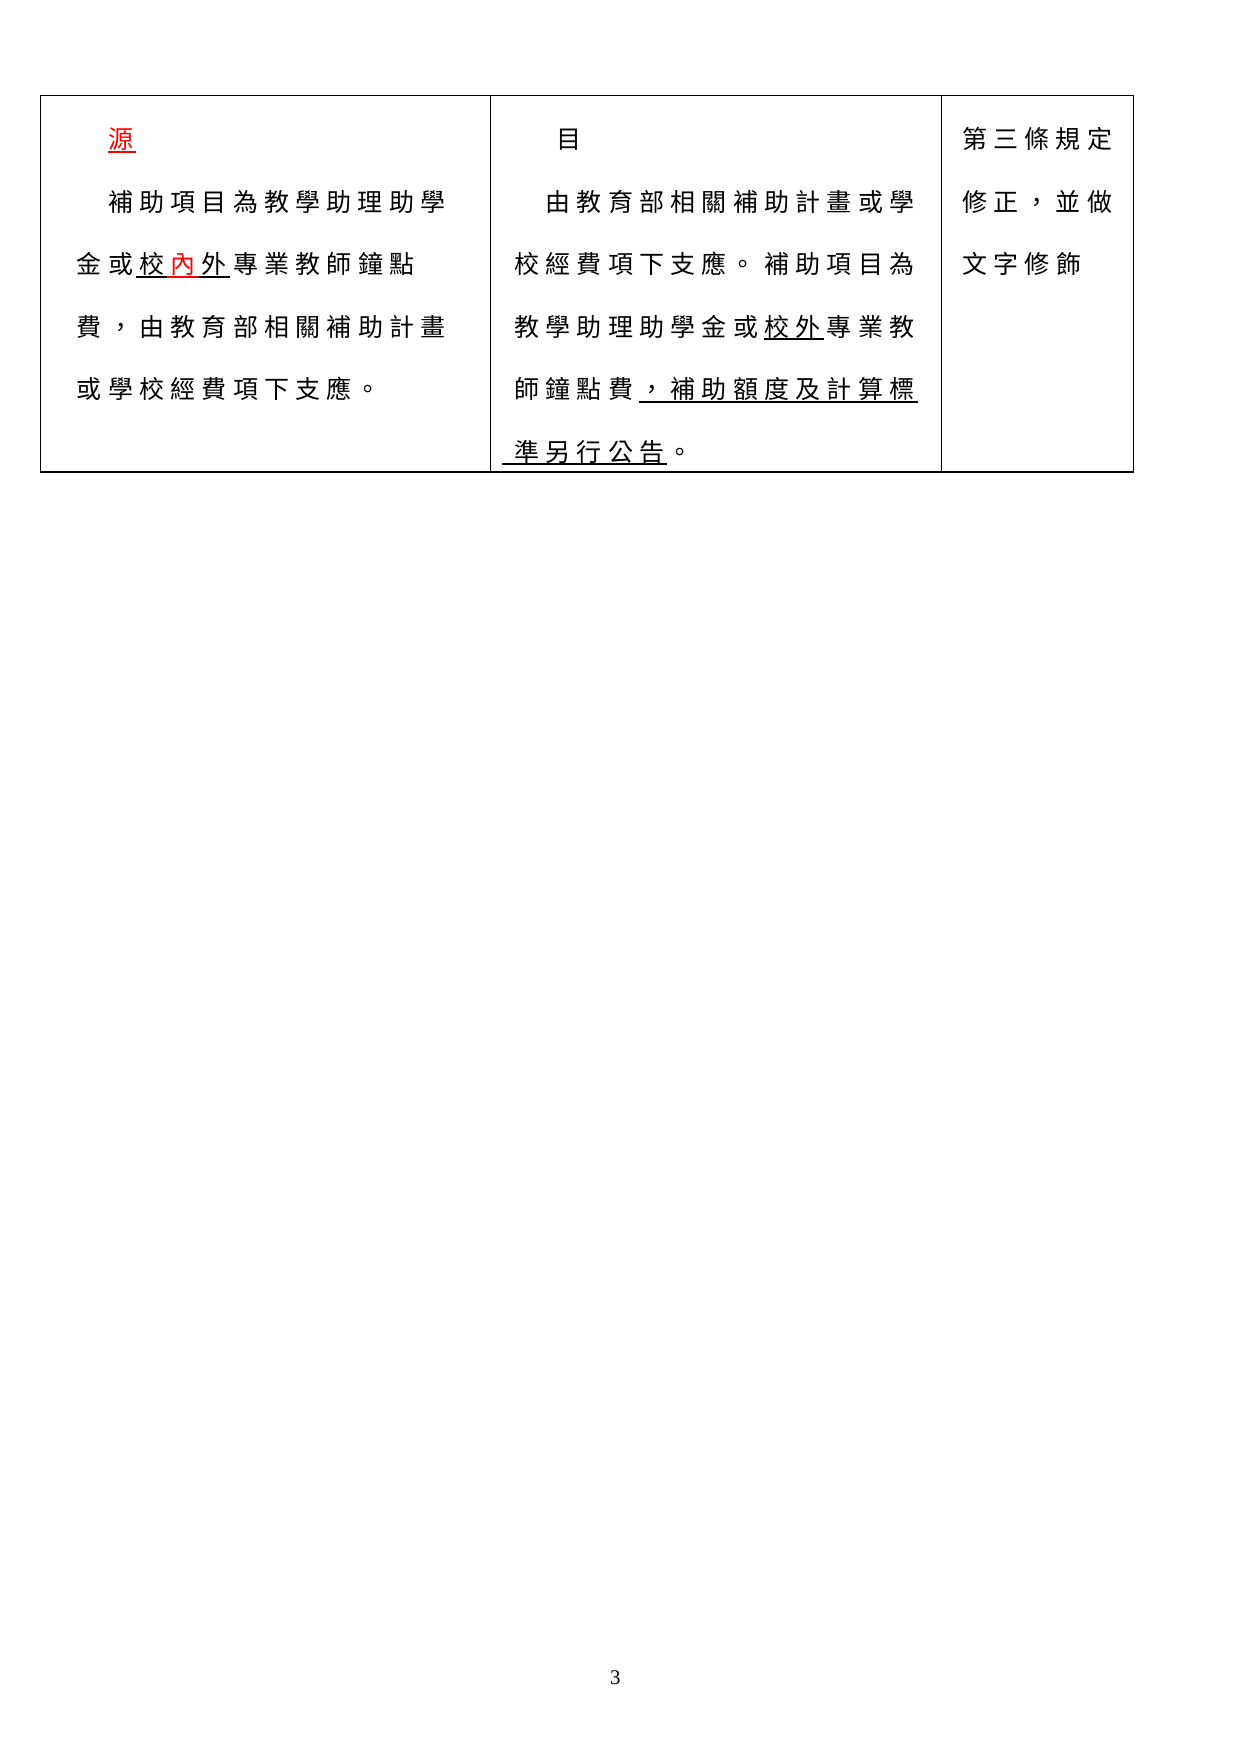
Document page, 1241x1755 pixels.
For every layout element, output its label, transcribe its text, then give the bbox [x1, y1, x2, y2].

table_cell 經費來源及補助項目 由教育部相關補助計畫或學校經費項下支應。補助項目為教學助理助學金或校外專業教師鐘點費，補助額度及計算標準另行公告。 [491, 96, 941, 471]
table_cell 補助項目及經費來源 補助項目為教學助理助學金或校內外專業教師鐘點費，由教育部相關補助計畫或學校經費項下支應。 [41, 96, 490, 471]
table_cell 第三條規定修正，並做文字修飾 [942, 96, 1133, 471]
